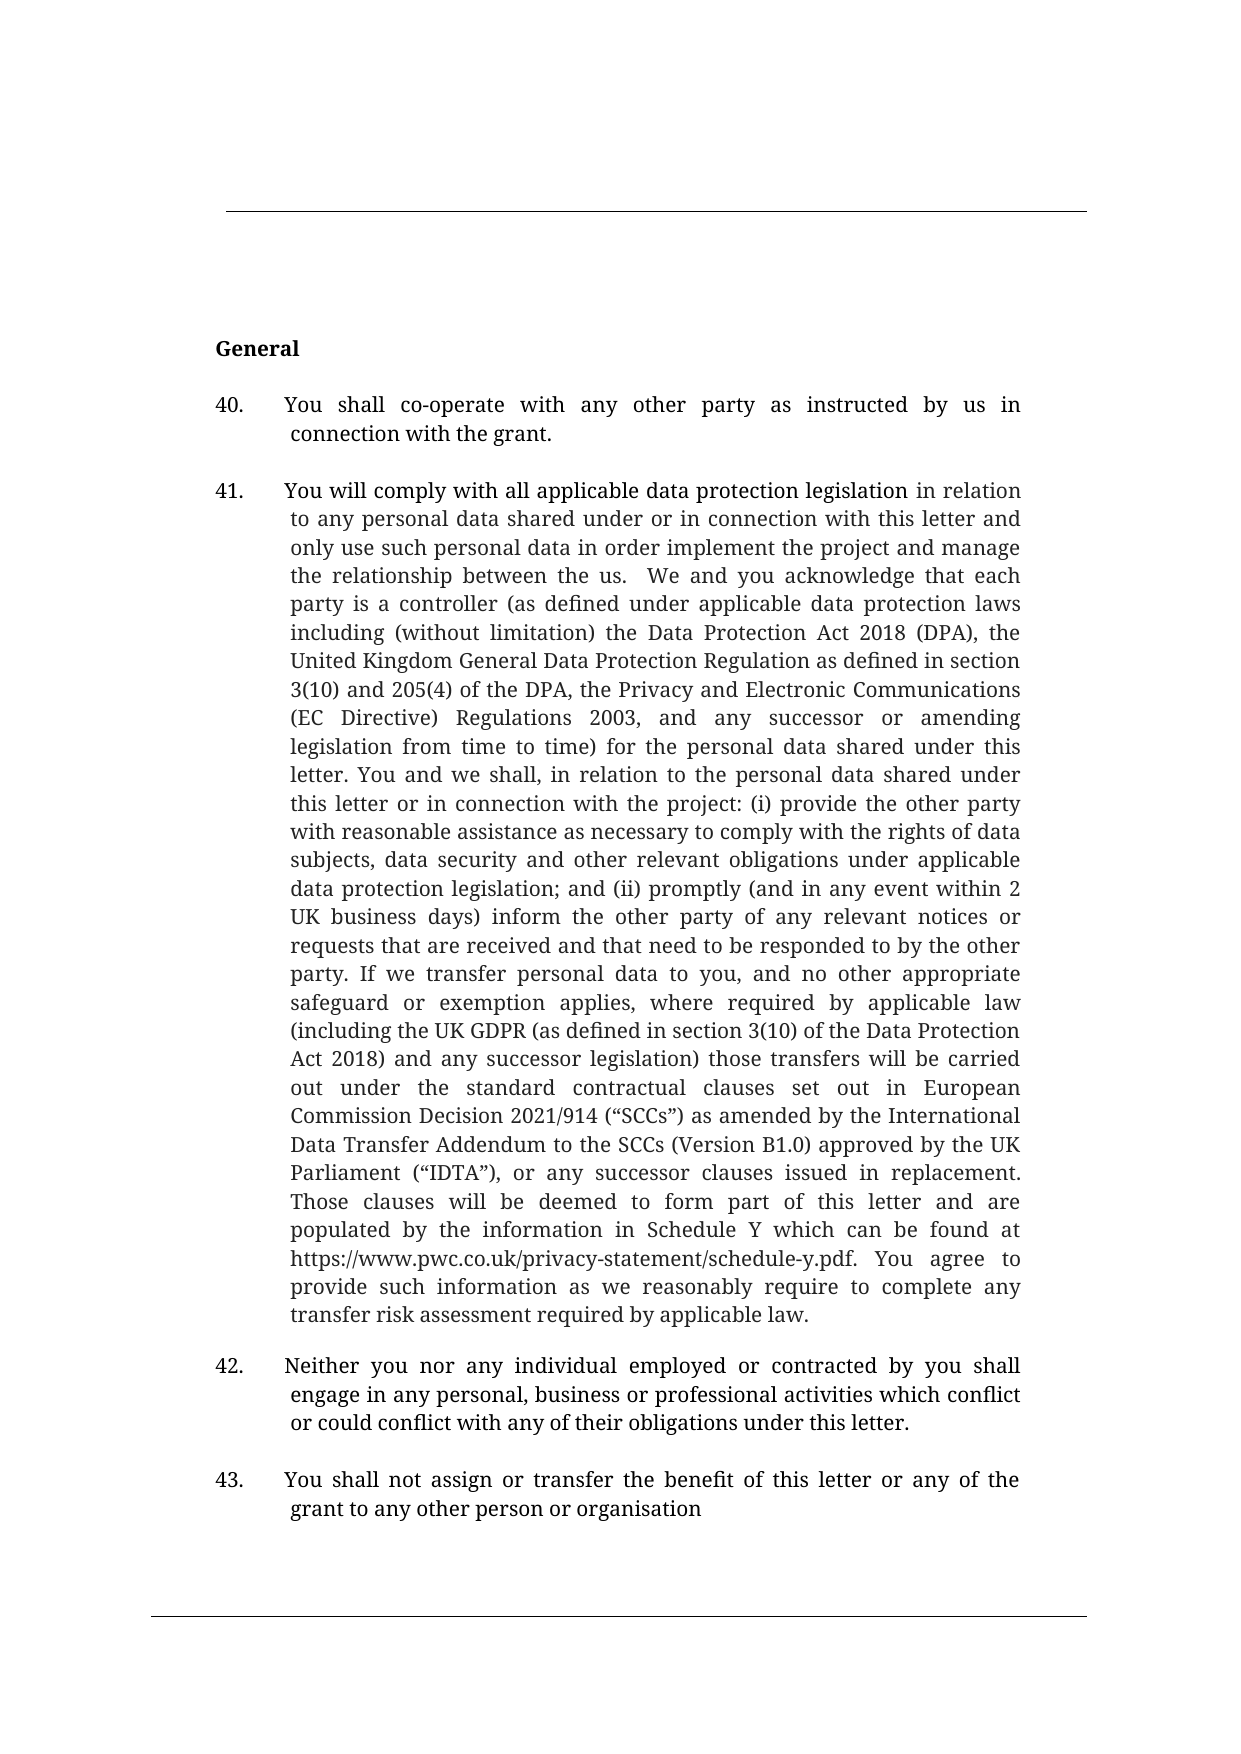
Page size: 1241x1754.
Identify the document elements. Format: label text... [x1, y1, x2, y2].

text 43. You shall not assign or transfer the benefit of this letter or any of the grant to any other person or organisation [151, 1400, 1086, 1522]
text 40. You shall co-operate with any other party as instructed by us in connection with the grant. [151, 325, 1086, 411]
text General [151, 268, 1086, 325]
text 41. You will comply with all applicable data protection legislation in relation to any personal data shared under or in connection with this letter and only use such personal data in order implement the project and manage the relationship between the us. We and you acknowledge that each party is a controller (as defined under applicable data protection laws including (without limitation) the Data Protection Act 2018 (DPA), the United Kingdom General Data Protection Regulation as defined in section 3(10) and 205(4) of the DPA, the Privacy and Electronic Communications (EC Directive) Regulations 2003, and any successor or amending legislation from time to time) for the personal data shared under this letter. You and we shall, in relation to the personal data shared under this letter or in connection with the project: (i) provide the other party with reasonable assistance as necessary to comply with the rights of data subjects, data security and other relevant obligations under applicable data protection legislation; and (ii) promptly (and in any event within 2 UK business days) inform the other party of any relevant notices or requests that are received and that need to be responded to by the other party. If we transfer personal data to you, and no other appropriate safeguard or exemption applies, where required by applicable law (including the UK GDPR (as defined in section 3(10) of the Data Protection Act 2018) and any successor legislation) those transfers will be carried out under the standard contractual clauses set out in European Commission Decision 2021/914 (“SCCs”) as amended by the International Data Transfer Addendum to the SCCs (Version B1.0) approved by the UK Parliament (“IDTA”), or any successor clauses issued in replacement. Those clauses will be deemed to form part of this letter and are populated by the information in Schedule Y which can be found at https://www.pwc.co.uk/privacy-statement/schedule-y.pdf. You agree to provide such information as we reasonably require to complete any transfer risk assessment required by applicable law. [151, 411, 1086, 1287]
text 42. Neither you nor any individual employed or contracted by you shall engage in any personal, business or professional activities which conflict or could conflict with any of their obligations under this letter. [151, 1287, 1086, 1400]
